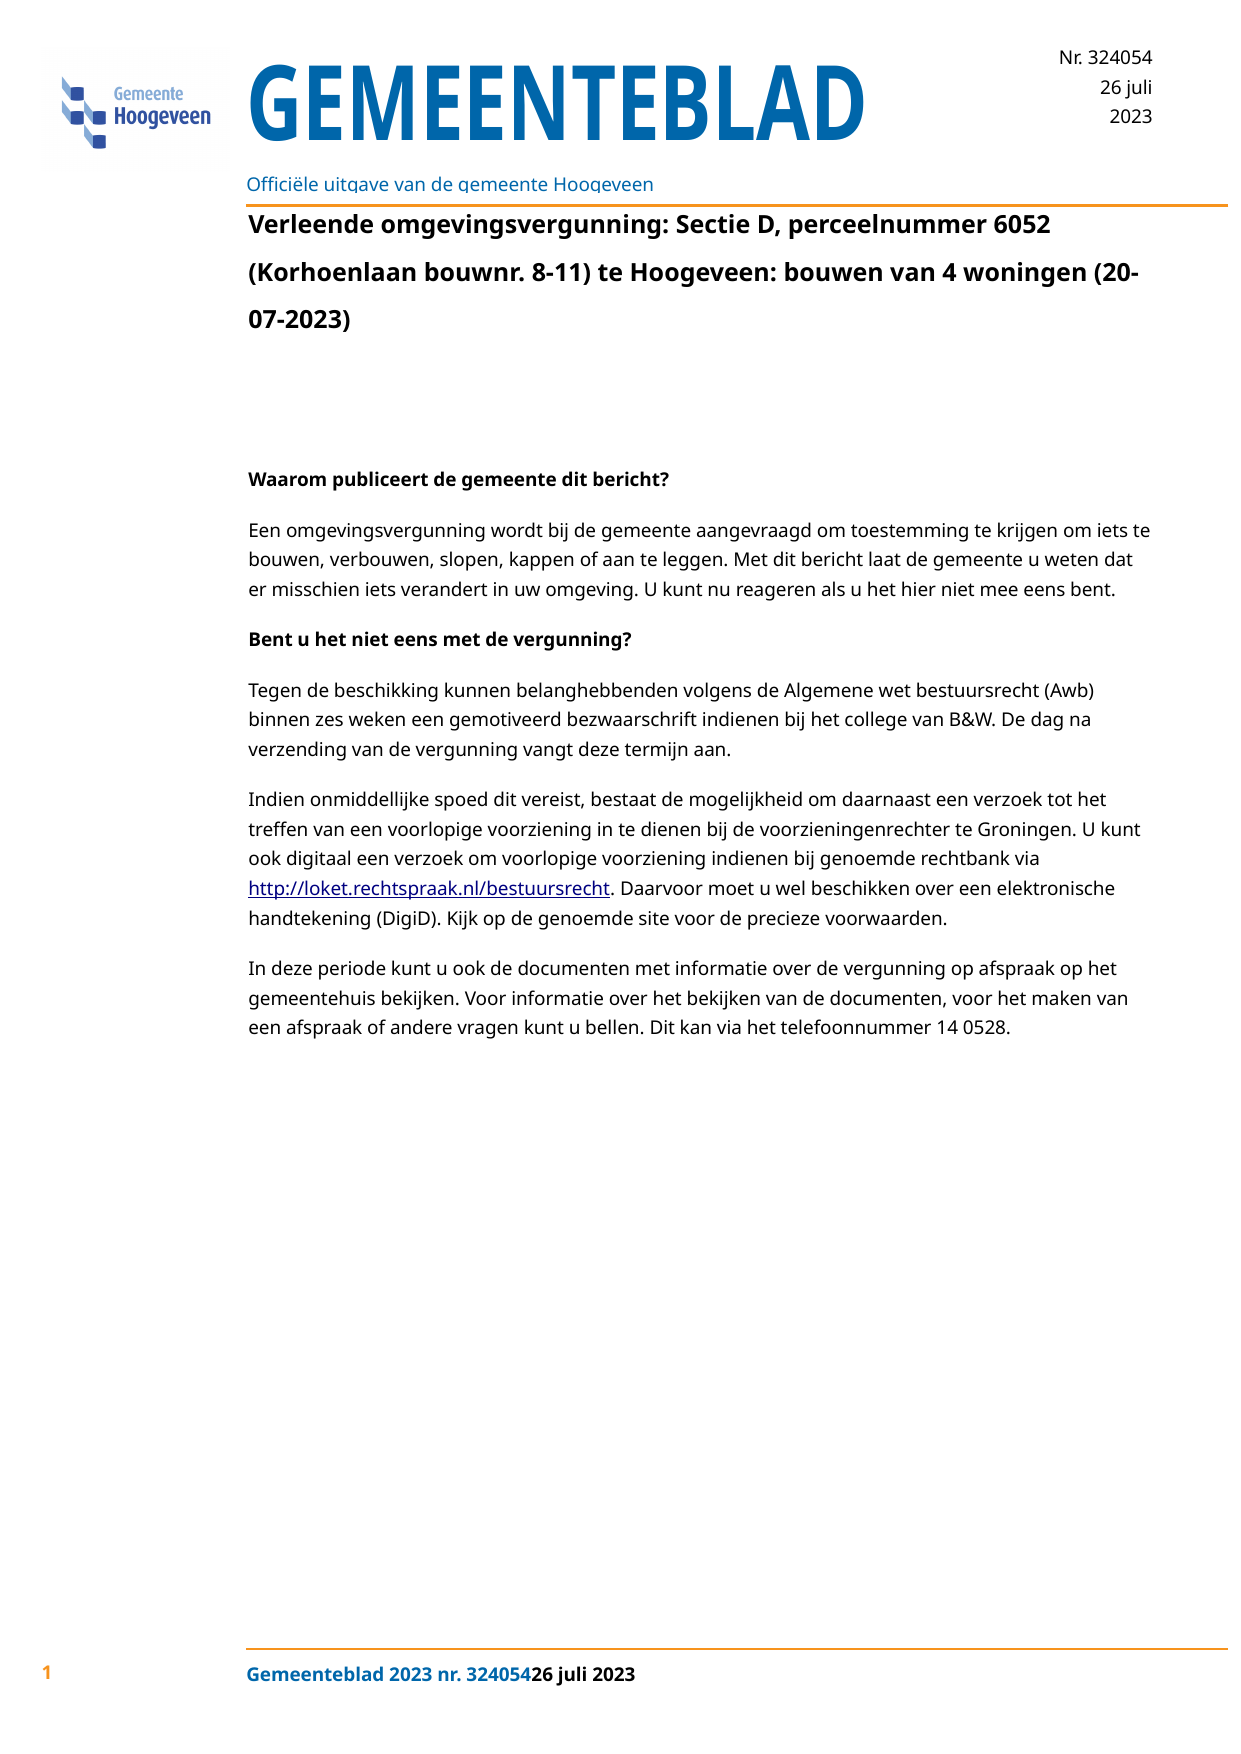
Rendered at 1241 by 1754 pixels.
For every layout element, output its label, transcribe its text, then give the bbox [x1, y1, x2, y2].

text Tegen de beschikking kunnen belanghebbenden volgens de Algemene wet bestuursrecht (Awb) binnen zes weken een gemotiveerd bezwaarschrift indienen bij het college van B&W. De dag na verzending van de vergunning vangt deze termijn aan. [248, 677, 1152, 762]
text Bent u het niet eens met de vergunning? [248, 626, 1152, 652]
text Een omgevingsvergunning wordt bij de gemeente aangevraagd om toestemming te krijgen om iets te bouwen, verbouwen, slopen, kappen of aan te leggen. Met dit bericht laat de gemeente u weten dat er misschien iets verandert in uw omgeving. U kunt nu reageren als u het hier niet mee eens bent. [248, 517, 1152, 602]
text Waarom publiceert de gemeente dit bericht? [248, 466, 1152, 492]
picture [41, 47, 231, 172]
text Indien onmiddellijke spoed dit vereist, bestaat de mogelijkheid om daarnaast een verzoek tot het treffen van een voorlopige voorziening in te dienen bij de voorzieningenrechter te Groningen. U kunt ook digitaal een verzoek om voorlopige voorziening indienen bij genoemde rechtbank via http://loket.rechtspraak.nl/bestuursrecht. Daarvoor moet u wel beschikken over een elektronische handtekening (DigiD). Kijk op de genoemde site voor de precieze voorwaarden. [248, 786, 1152, 930]
text In deze periode kunt u ook de documenten met informatie over de vergunning op afspraak op het gemeentehuis bekijken. Voor informatie over het bekijken van de documenten, voor het maken van een afspraak of andere vragen kunt u bellen. Dit kan via het telefoonnummer 14 0528. [248, 955, 1152, 1040]
text Verleende omgevingsvergunning: Sectie D, perceelnummer 6052 (Korhoenlaan bouwnr. 8-11) te Hoogeveen: bouwen van 4 woningen (20-07-2023) [248, 207, 1152, 336]
